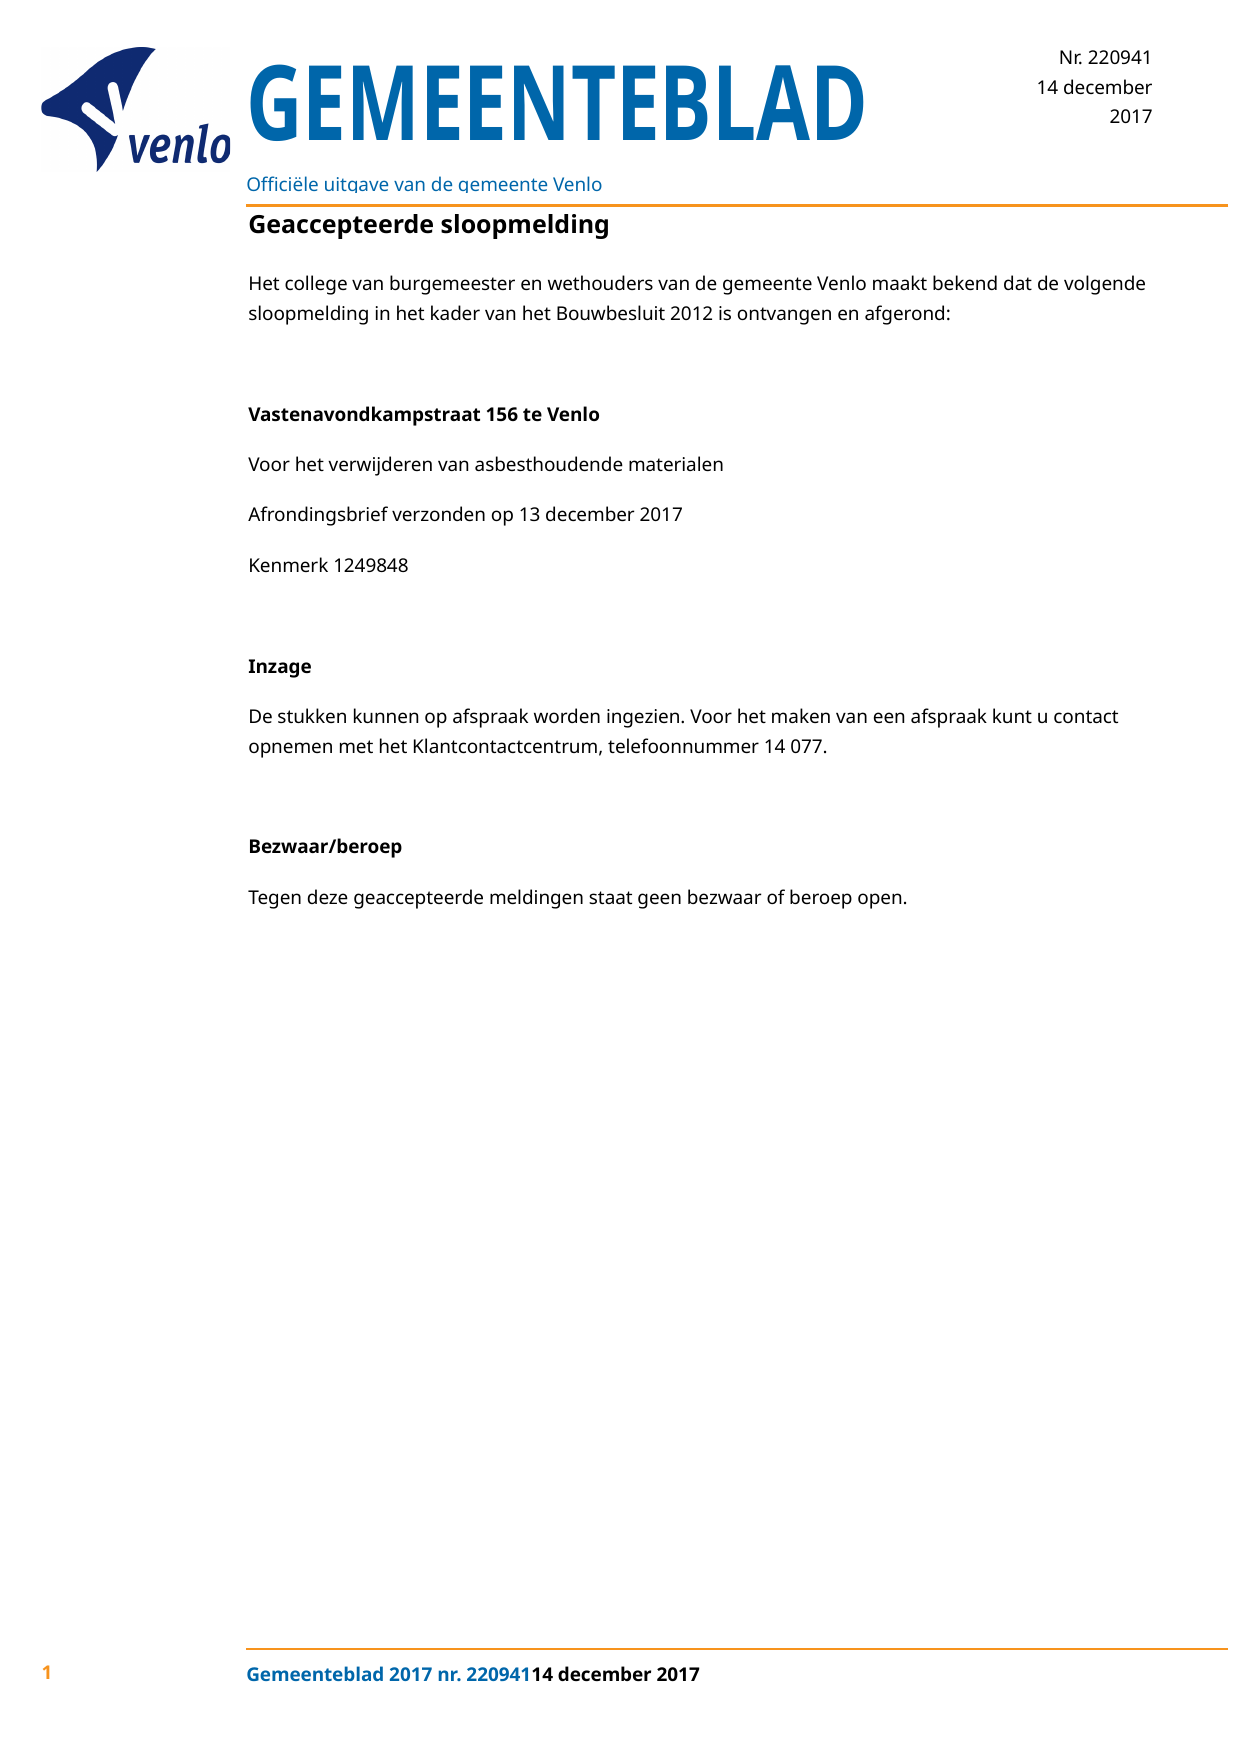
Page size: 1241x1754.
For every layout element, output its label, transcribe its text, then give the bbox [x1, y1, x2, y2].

picture [41, 47, 231, 172]
text Voor het verwijderen van asbesthoudende materialen [248, 451, 1152, 477]
text Kenmerk 1249848 [248, 552, 1152, 578]
text Het college van burgemeester en wethouders van de gemeente Venlo maakt bekend dat de volgende sloopmelding in het kader van het Bouwbesluit 2012 is ontvangen en afgerond: [248, 270, 1152, 326]
text Inzage [248, 653, 1152, 678]
text De stukken kunnen op afspraak worden ingezien. Voor het maken van een afspraak kunt u contact opnemen met het Klantcontactcentrum, telefoonnummer 14 077. [248, 703, 1152, 758]
text Vastenavondkampstraat 156 te Venlo [248, 401, 1152, 426]
text Afrondingsbrief verzonden op 13 december 2017 [248, 502, 1152, 527]
text Bezwaar/beroep [248, 834, 1152, 859]
text Tegen deze geaccepteerde meldingen staat geen bezwaar of beroep open. [248, 884, 1152, 910]
text Geaccepteerde sloopmelding [248, 207, 1152, 241]
